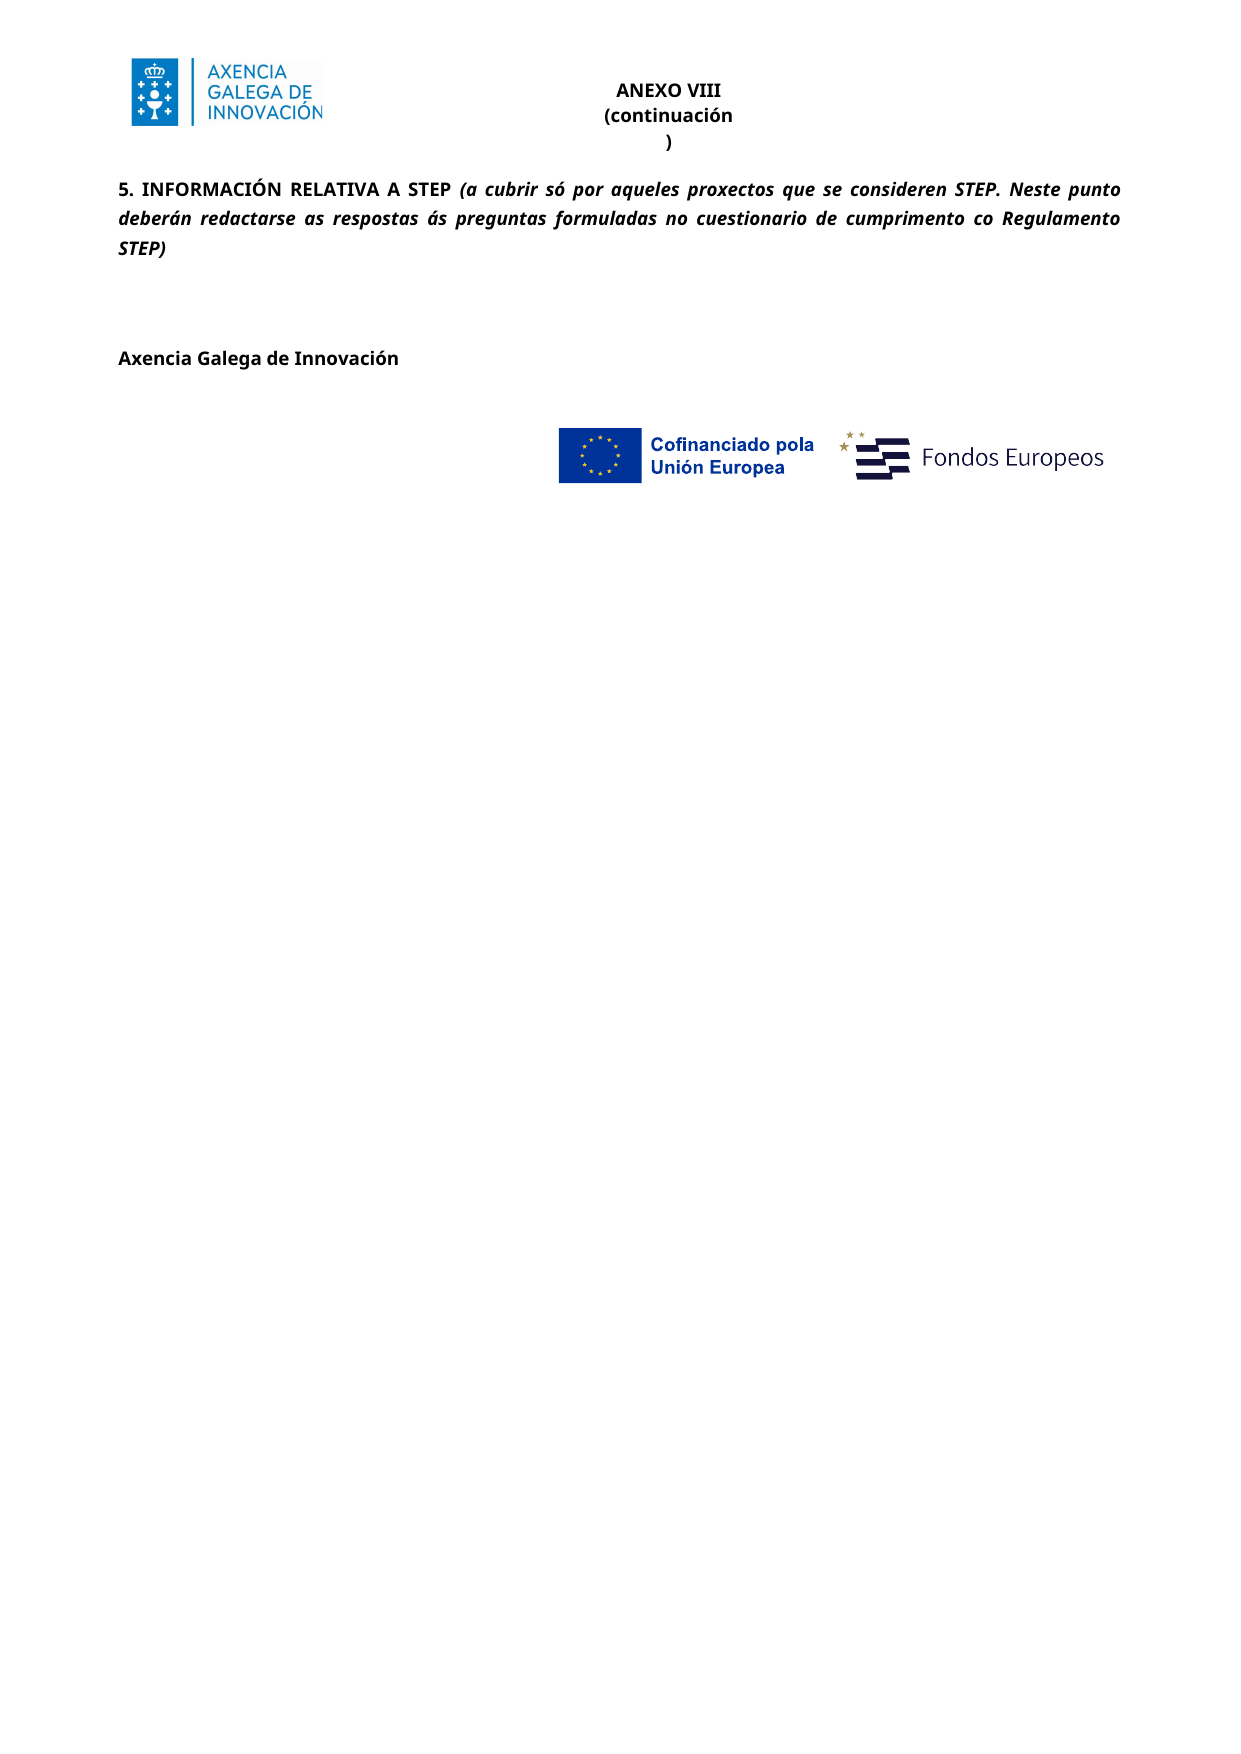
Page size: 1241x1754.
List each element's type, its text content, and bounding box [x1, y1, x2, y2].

picture [131, 58, 323, 126]
text Axencia Galega de Innovación [118, 346, 1122, 371]
text 5. INFORMACIÓN RELATIVA A STEP (a cubrir só por aqueles proxectos que se consideren STEP. Neste punto deberán redactarse as respostas ás preguntas formuladas no cuestionario de cumprimento co Regulamento STEP) [118, 176, 1122, 260]
picture [833, 426, 1108, 484]
